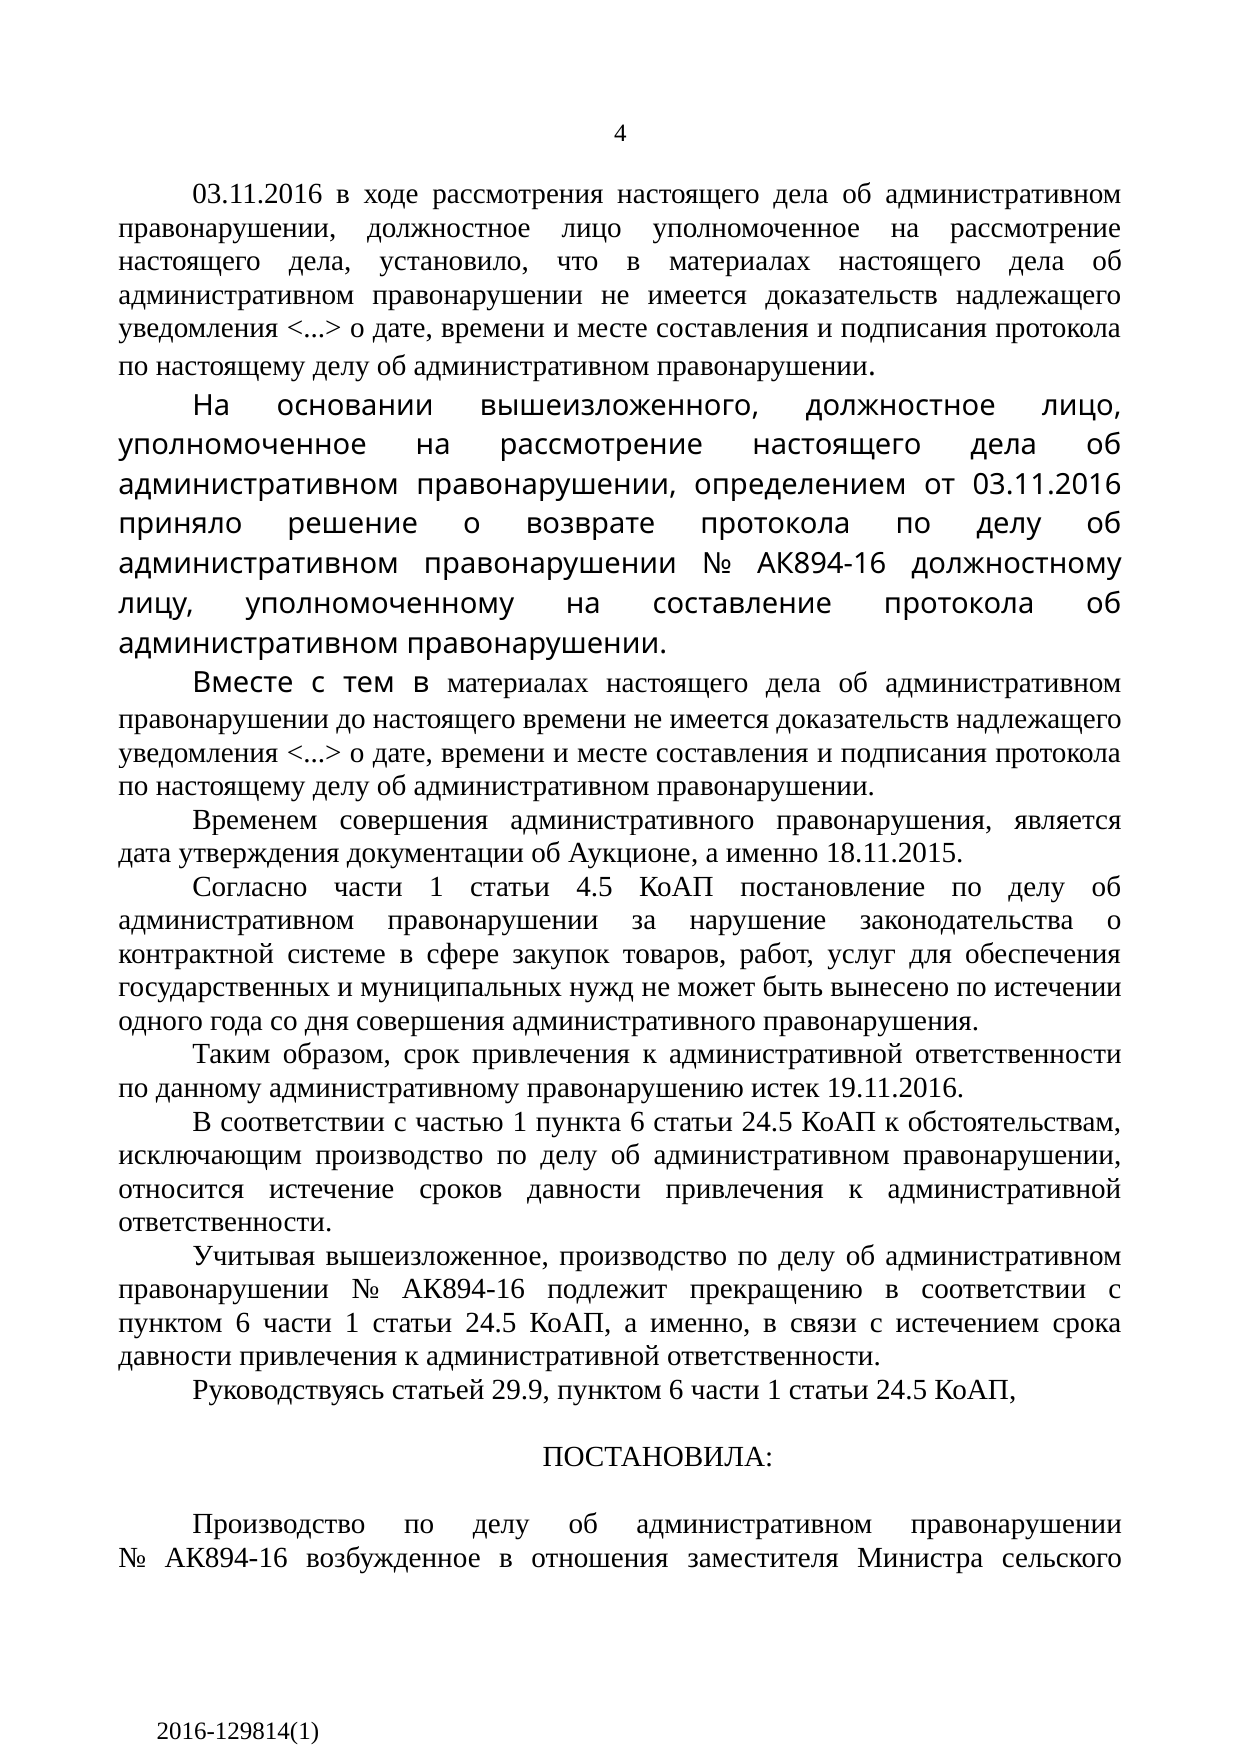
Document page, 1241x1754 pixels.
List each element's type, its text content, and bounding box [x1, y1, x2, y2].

text На основании вышеизложенного, должностное лицо, уполномоченное на рассмотрение настоящего дела об административном правонарушении, определением от 03.11.2016 приняло решение о возврате протокола по делу об административном правонарушении № АК894-16 должностному лицу, уполномоченному на составление протокола об административном правонарушении. [118, 384, 1122, 662]
text Временем совершения административного правонарушения, является дата утверждения документации об Аукционе, а именно 18.11.2015. [118, 802, 1122, 869]
text Таким образом, срок привлечения к административной ответственности по данному административному правонарушению истек 19.11.2016. [118, 1037, 1122, 1104]
text Согласно части 1 статьи 4.5 КоАП постановление по делу об административном правонарушении за нарушение законодательства о контрактной системе в сфере закупок товаров, работ, услуг для обеспечения государственных и муниципальных нужд не может быть вынесено по истечении одного года со дня совершения административного правонарушения. [118, 869, 1122, 1037]
text 03.11.2016 в ходе рассмотрения настоящего дела об административном правонарушении, должностное лицо уполномоченное на рассмотрение настоящего дела, установило, что в материалах настоящего дела об административном правонарушении не имеется доказательств надлежащего уведомления <...> о дате, времени и месте составления и подписания протокола по настоящему делу об административном правонарушении. [118, 176, 1122, 384]
text Руководствуясь статьей 29.9, пунктом 6 части 1 статьи 24.5 КоАП, [118, 1372, 1122, 1406]
text В соответствии с частью 1 пункта 6 статьи 24.5 КоАП к обстоятельствам, исключающим производство по делу об административном правонарушении, относится истечение сроков давности привлечения к административной ответственности. [118, 1104, 1122, 1238]
text Производство по делу об административном правонарушении № АК894-16 возбужденное в отношения заместителя Министра сельского [118, 1506, 1122, 1573]
text ПОСТАНОВИЛА: [118, 1439, 1122, 1473]
text Вместе с тем в материалах настоящего дела об административном правонарушении до настоящего времени не имеется доказательств надлежащего уведомления <...> о дате, времени и месте составления и подписания протокола по настоящему делу об административном правонарушении. [118, 662, 1122, 802]
text Учитывая вышеизложенное, производство по делу об административном правонарушении № АК894-16 подлежит прекращению в соответствии с пунктом 6 части 1 статьи 24.5 КоАП, а именно, в связи с истечением срока давности привлечения к административной ответственности. [118, 1238, 1122, 1372]
